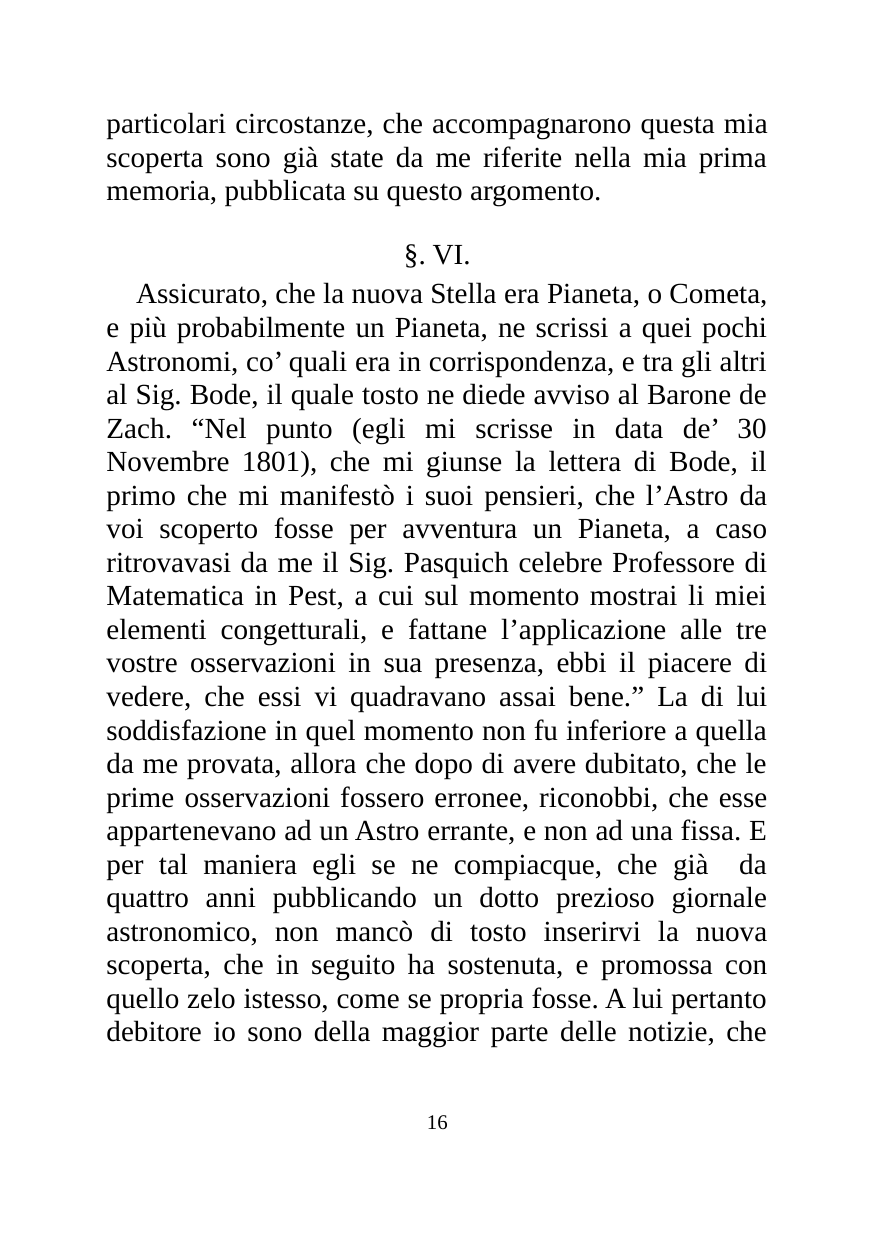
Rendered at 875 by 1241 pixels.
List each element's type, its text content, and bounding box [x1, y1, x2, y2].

text particolari circostanze, che accompagnarono questa mia scoperta sono già state da me riferite nella mia prima memoria, pubblicata su questo argomento. [106, 106, 768, 207]
subtitle §. VI. [106, 237, 768, 271]
text Assicurato, che la nuova Stella era Pianeta, o Cometa, e più probabilmente un Pianeta, ne scrissi a quei pochi Astronomi, co’ quali era in corrispondenza, e tra gli altri al Sig. Bode, il quale tosto ne diede avviso al Barone de Zach. “Nel punto (egli mi scrisse in data de’ 30 Novembre 1801), che mi giunse la lettera di Bode, il primo che mi manifestò i suoi pensieri, che l’Astro da voi scoperto fosse per avventura un Pianeta, a caso ritrovavasi da me il Sig. Pasquich celebre Professore di Matematica in Pest, a cui sul momento mostrai li miei elementi congetturali, e fattane l’applicazione alle tre vostre osservazioni in sua presenza, ebbi il piacere di vedere, che essi vi quadravano assai bene.” La di lui soddisfazione in quel momento non fu inferiore a quella da me provata, allora che dopo di avere dubitato, che le prime osservazioni fossero erronee, riconobbi, che esse appartenevano ad un Astro errante, e non ad una fissa. E per tal maniera egli se ne compiacque, che già da quattro anni pubblicando un dotto prezioso giornale astronomico, non mancò di tosto inserirvi la nuova scoperta, che in seguito ha sostenuta, e promossa con quello zelo istesso, come se propria fosse. A lui pertanto debitore io sono della maggior parte delle notizie, che [106, 277, 768, 1048]
